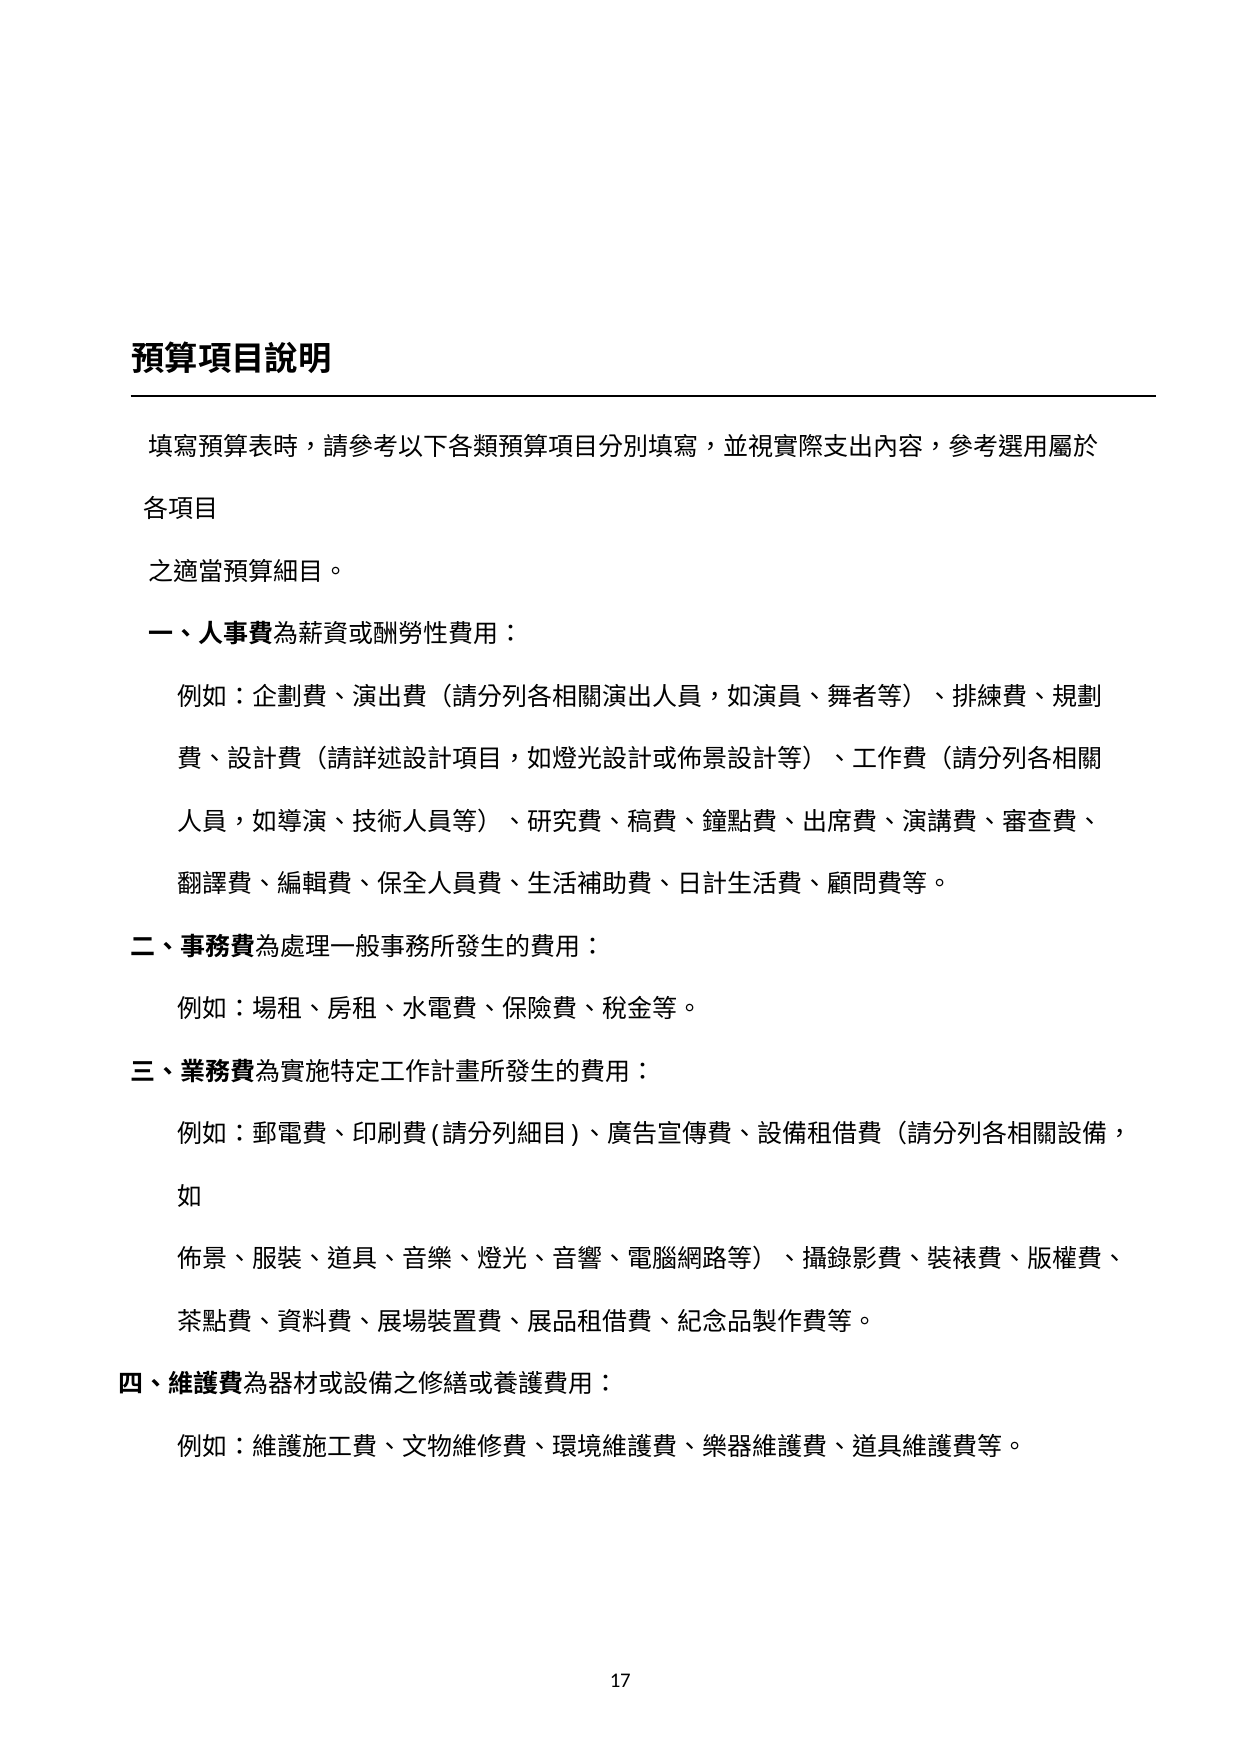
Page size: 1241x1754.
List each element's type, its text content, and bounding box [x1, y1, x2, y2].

text 一、人事費為薪資或酬勞性費用： [43, 590, 1122, 653]
text 之適當預算細目。 [43, 528, 1122, 590]
text 四、維護費為器材或設備之修繕或養護費用： [118, 1340, 1122, 1403]
text 例如：場租、房租、水電費、保險費、稅金等。 [177, 965, 1122, 1028]
text 填寫預算表時，請參考以下各類預算項目分別填寫，並視實際支出內容，參考選用屬於各項目 [43, 403, 1122, 528]
text 預算項目說明 [118, 278, 1122, 403]
text 例如：維護施工費、文物維修費、環境維護費、樂器維護費、道具維護費等。 [177, 1403, 1122, 1465]
text 例如：企劃費、演出費（請分列各相關演出人員，如演員、舞者等）、排練費、規劃費、設計費（請詳述設計項目，如燈光設計或佈景設計等）、工作費（請分列各相關人員，如導演、技術人員等）、研究費、稿費、鐘點費、出席費、演講費、審查費、翻譯費、編輯費、保全人員費、生活補助費、日計生活費、顧問費等。 [177, 653, 1122, 903]
text 二、事務費為處理一般事務所發生的費用： [118, 903, 1122, 965]
text 例如：郵電費、印刷費(請分列細目)、廣告宣傳費、設備租借費（請分列各相關設備，如 [177, 1090, 1122, 1215]
text 三、業務費為實施特定工作計畫所發生的費用： [118, 1028, 1122, 1090]
text 佈景、服裝、道具、音樂、燈光、音響、電腦網路等）、攝錄影費、裝裱費、版權費、茶點費、資料費、展場裝置費、展品租借費、紀念品製作費等。 [177, 1215, 1122, 1340]
